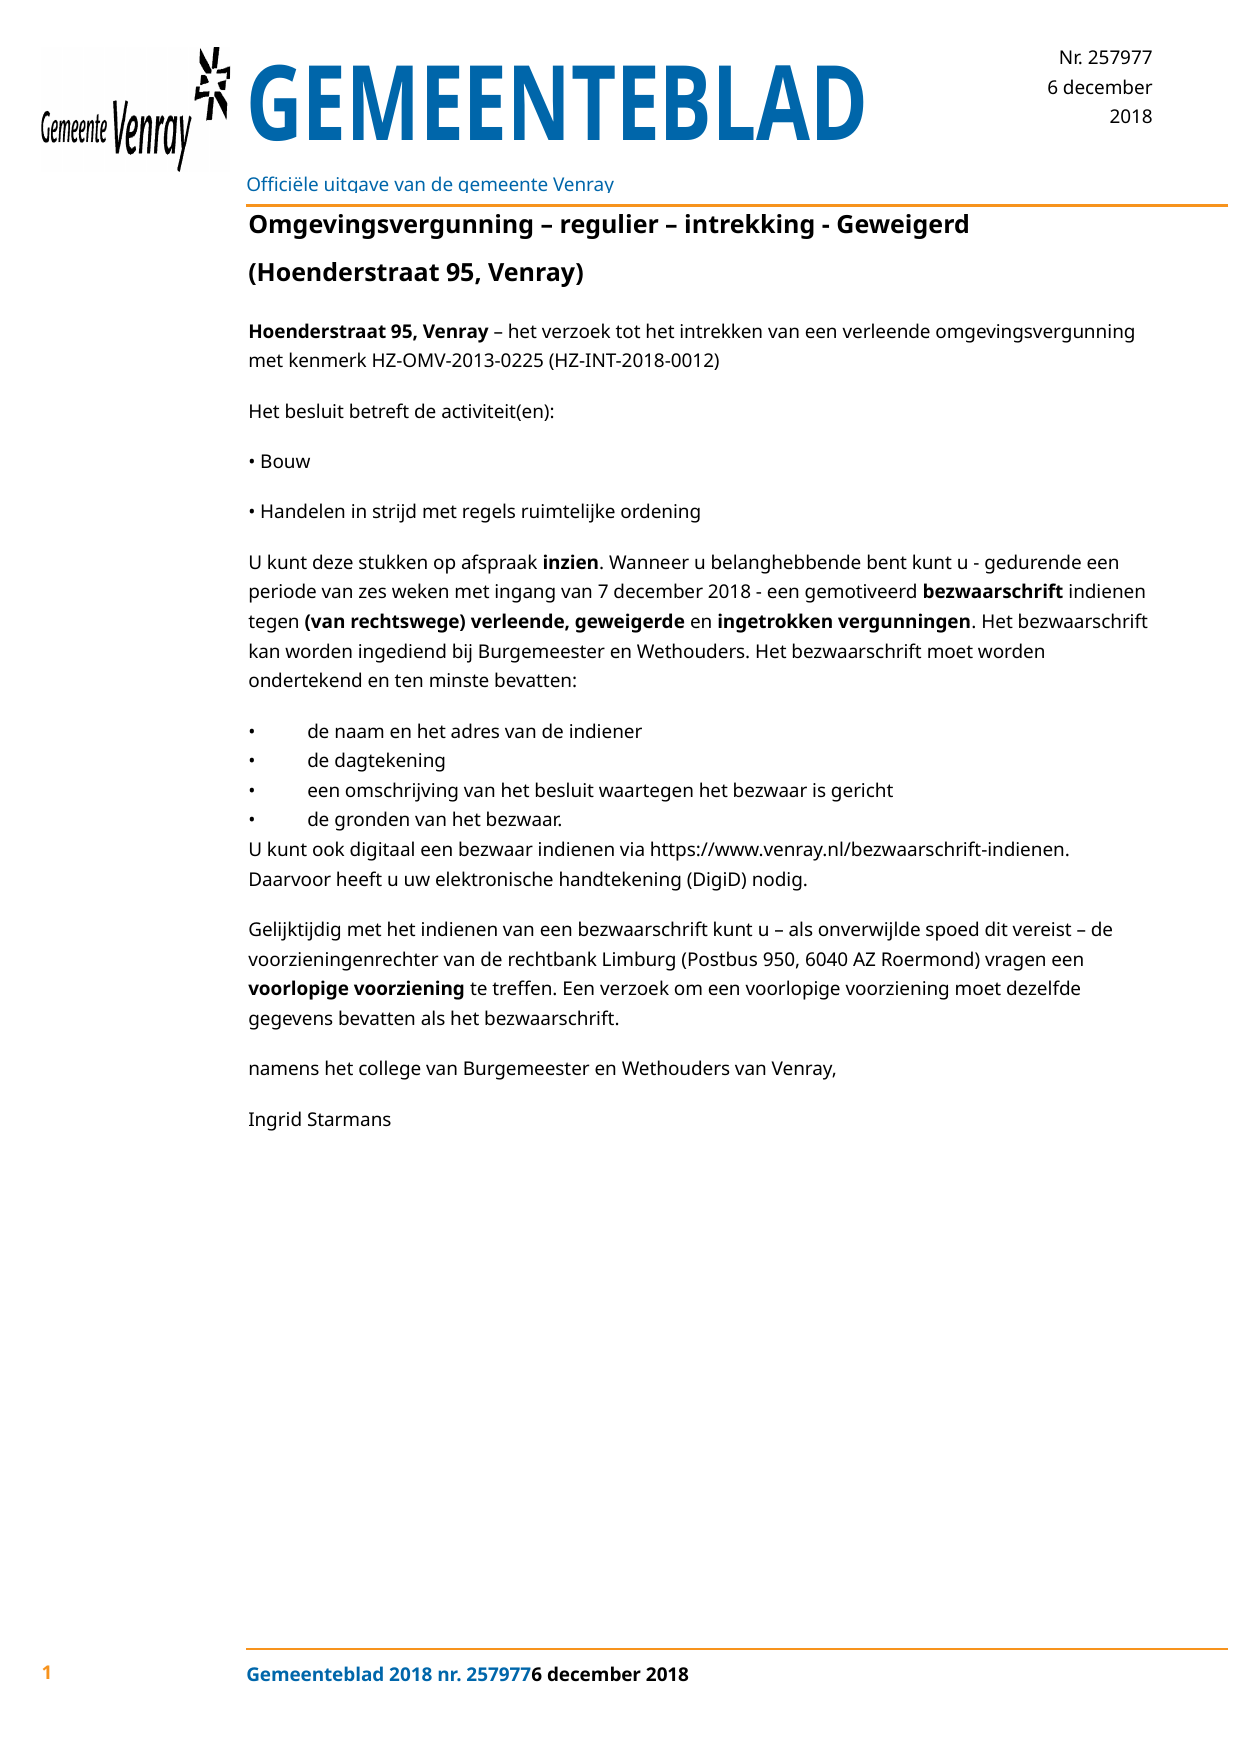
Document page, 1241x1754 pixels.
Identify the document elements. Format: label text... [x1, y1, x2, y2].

list de gronden van het bezwaar. [248, 807, 1152, 832]
picture [41, 47, 231, 172]
list de naam en het adres van de indiener [248, 718, 1152, 744]
text U kunt ook digitaal een bezwaar indienen via https://www.venray.nl/bezwaarschrift-indienen. Daarvoor heeft u uw elektronische handtekening (DigiD) nodig. [248, 836, 1152, 892]
text Omgevingsvergunning – regulier – intrekking - Geweigerd (Hoenderstraat 95, Venray) [248, 207, 1152, 288]
list een omschrijving van het besluit waartegen het bezwaar is gericht [248, 777, 1152, 803]
text U kunt deze stukken op afspraak inzien. Wanneer u belanghebbende bent kunt u - gedurende een periode van zes weken met ingang van 7 december 2018 - een gemotiveerd bezwaarschrift indienen tegen (van rechtswege) verleende, geweigerde en ingetrokken vergunningen. Het bezwaarschrift kan worden ingediend bij Burgemeester en Wethouders. Het bezwaarschrift moet worden ondertekend en ten minste bevatten: [248, 549, 1152, 693]
text • Handelen in strijd met regels ruimtelijke ordening [248, 499, 1152, 524]
text Het besluit betreft de activiteit(en): [248, 398, 1152, 424]
text Gelijktijdig met het indienen van een bezwaarschrift kunt u – als onverwijlde spoed dit vereist – de voorzieningenrechter van de rechtbank Limburg (Postbus 950, 6040 AZ Roermond) vragen een voorlopige voorziening te treffen. Een verzoek om een voorlopige voorziening moet dezelfde gegevens bevatten als het bezwaarschrift. [248, 916, 1152, 1031]
text • Bouw [248, 448, 1152, 474]
text Ingrid Starmans [248, 1106, 1152, 1132]
list de dagtekening [248, 747, 1152, 773]
text Hoenderstraat 95, Venray – het verzoek tot het intrekken van een verleende omgevingsvergunning met kenmerk HZ-OMV-2013-0225 (HZ-INT-2018-0012) [248, 318, 1152, 373]
text namens het college van Burgemeester en Wethouders van Venray, [248, 1055, 1152, 1081]
